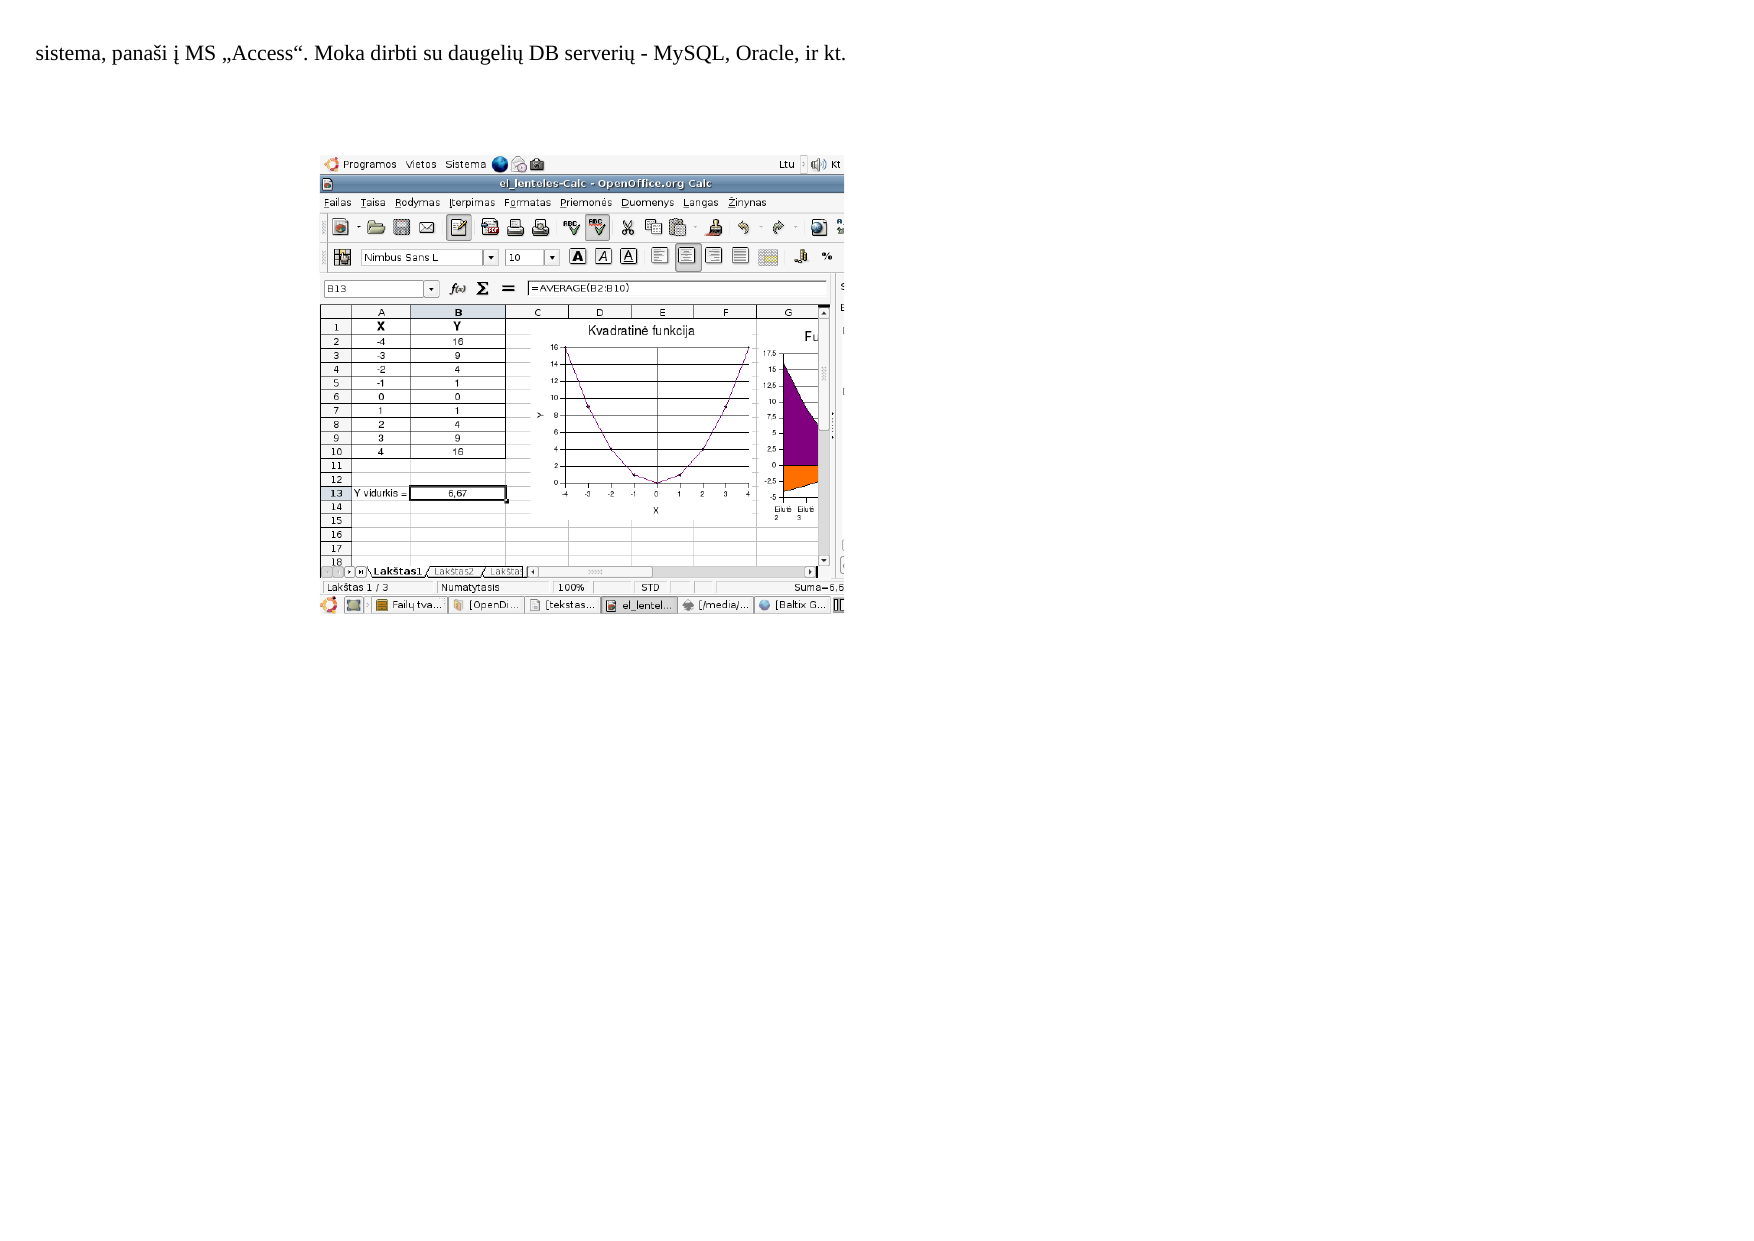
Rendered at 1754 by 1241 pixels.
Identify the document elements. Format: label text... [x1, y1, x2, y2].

text sistema, panaši į MS „Access“. Moka dirbti su daugelių DB serverių - MySQL, Oracle, ir kt. [35, 41, 850, 66]
picture [319, 155, 845, 614]
